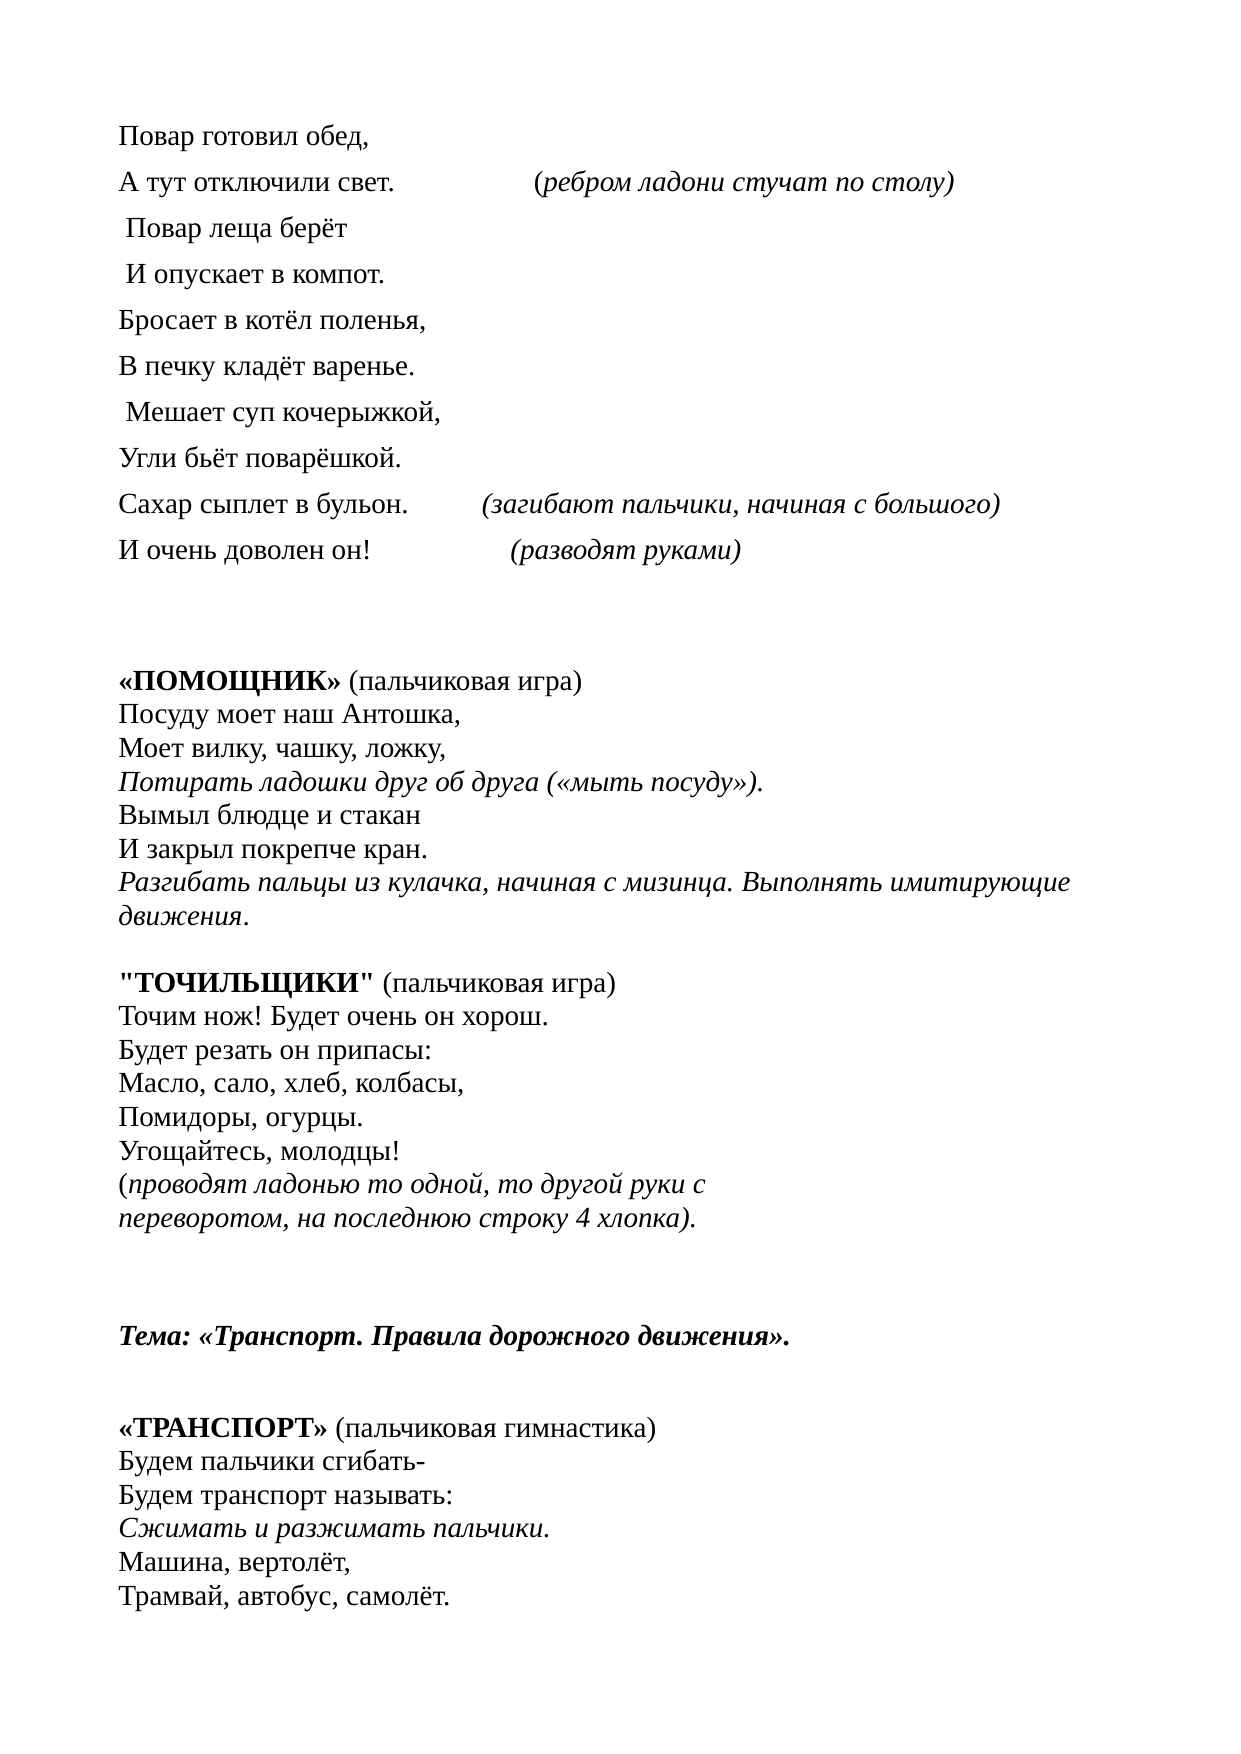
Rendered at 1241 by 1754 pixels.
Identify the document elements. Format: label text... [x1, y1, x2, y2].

text Масло, сало, хлеб, колбасы, [118, 1066, 1152, 1099]
text Сахар сыплет в бульон. (загибают пальчики, начиная с большого) [118, 486, 1152, 520]
text Будем транспорт называть: [118, 1477, 1152, 1511]
text Бросает в котёл поленья, [118, 302, 1152, 336]
text Моет вилку, чашку, ложку, [118, 730, 1152, 764]
text Трамвай, автобус, самолёт. [118, 1578, 1152, 1611]
text Точим нож! Будет очень он хорош. [118, 998, 1152, 1032]
text И опускает в компот. [118, 256, 1152, 290]
text Вымыл блюдце и стакан [118, 797, 1152, 831]
text Тема: «Транспорт. Правила дорожного движения». [118, 1318, 1152, 1351]
text Будет резать он припасы: [118, 1032, 1152, 1066]
text Мешает суп кочерыжкой, [118, 394, 1152, 428]
text (проводят ладонью то одной, то другой руки с [118, 1166, 1152, 1200]
text Повар леща берёт [118, 210, 1152, 244]
text В печку кладёт варенье. [118, 348, 1152, 382]
text А тут отключили свет. (ребром ладони стучат по столу) [118, 164, 1152, 198]
text Помидоры, огурцы. [118, 1099, 1152, 1133]
text Сжимать и разжимать пальчики. [118, 1511, 1152, 1544]
text Разгибать пальцы из кулачка, начиная с мизинца. Выполнять имитирующие движения. [118, 864, 1152, 931]
text Потирать ладошки друг об друга («мыть посуду»). [118, 764, 1152, 797]
text «ПОМОЩНИК» (пальчиковая игра) [118, 663, 1152, 697]
text переворотом, на последнюю строку 4 хлопка). [118, 1200, 1152, 1233]
text Угощайтесь, молодцы! [118, 1133, 1152, 1166]
text Будем пальчики сгибать- [118, 1443, 1152, 1477]
text И очень доволен он! (разводят руками) [118, 532, 1152, 566]
text Посуду моет наш Антошка, [118, 697, 1152, 730]
text «ТРАНСПОРТ» (пальчиковая гимнастика) [118, 1410, 1152, 1443]
text "ТОЧИЛЬЩИКИ" (пальчиковая игра) [118, 965, 1152, 998]
text Машина, вертолёт, [118, 1544, 1152, 1578]
text Угли бьёт поварёшкой. [118, 440, 1152, 474]
text Повар готовил обед, [118, 118, 1152, 152]
text И закрыл покрепче кран. [118, 831, 1152, 864]
